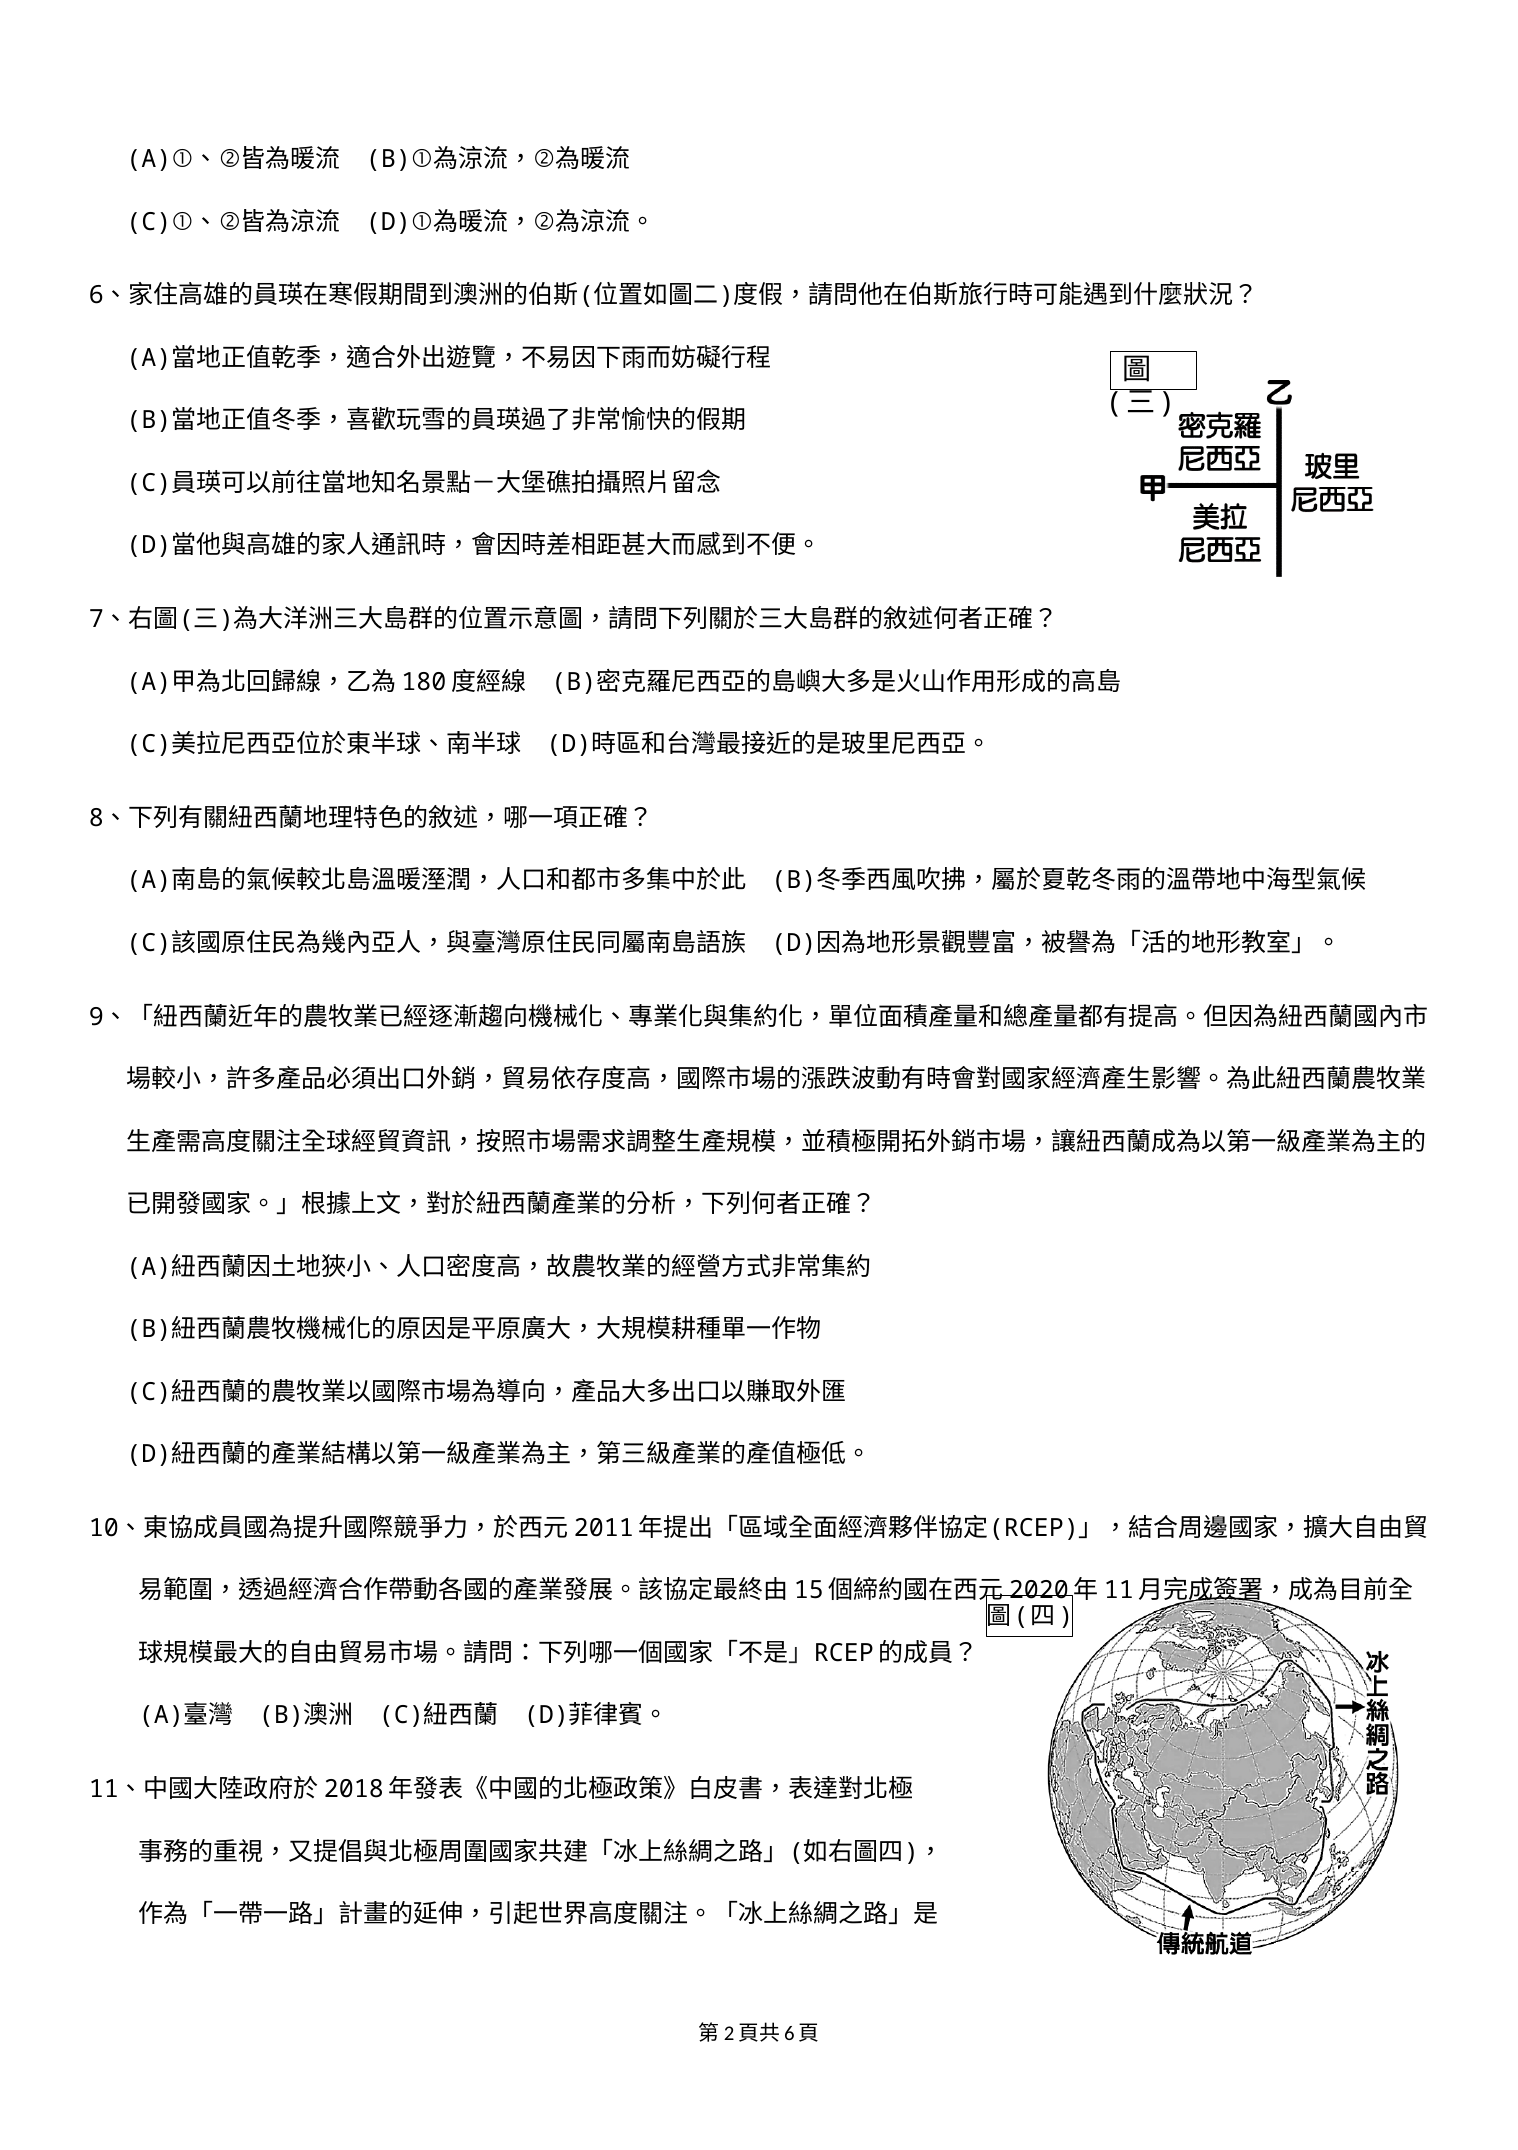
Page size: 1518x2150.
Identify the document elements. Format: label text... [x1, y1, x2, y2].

text 6、家住高雄的員瑛在寒假期間到澳洲的伯斯(位置如圖二)度假，請問他在伯斯旅行時可能遇到什麼狀況？ (A)當地正值乾季，適合外出遊覽，不易因下雨而妨礙行程 (B)當地正值冬季，喜歡玩雪的員瑛過了非常愉快的假期 (C)員瑛可以前往當地知名景點－大堡礁拍攝照片留念 (D)當他與高雄的家人通訊時，會因時差相距甚大而感到不便。 [89, 251, 1429, 564]
text 8、下列有關紐西蘭地理特色的敘述，哪一項正確？ (A)南島的氣候較北島溫暖溼潤，人口和都市多集中於此 (B)冬季西風吹拂，屬於夏乾冬雨的溫帶地中海型氣候 (C)該國原住民為幾內亞人，與臺灣原住民同屬南島語族 (D)因為地形景觀豐富，被譽為「活的地形教室」。 [89, 774, 1429, 961]
text 9、「紐西蘭近年的農牧業已經逐漸趨向機械化、專業化與集約化，單位面積產量和總產量都有提高。但因為紐西蘭國內市場較小，許多產品必須出口外銷，貿易依存度高，國際市場的漲跌波動有時會對國家經濟產生影響。為此紐西蘭農牧業生產需高度關注全球經貿資訊，按照市場需求調整生產規模，並積極開拓外銷市場，讓紐西蘭成為以第一級產業為主的已開發國家。」根據上文，對於紐西蘭產業的分析，下列何者正確？ (A)紐西蘭因土地狹小、人口密度高，故農牧業的經營方式非常集約 (B)紐西蘭農牧機械化的原因是平原廣大，大規模耕種單一作物 (C)紐西蘭的農牧業以國際市場為導向，產品大多出口以賺取外匯 (D)紐西蘭的產業結構以第一級產業為主，第三級產業的產值極低。 [89, 972, 1429, 1472]
text 10、東協成員國為提升國際競爭力，於西元2011年提出「區域全面經濟夥伴協定(RCEP)」，結合周邊國家，擴大自由貿易範圍，透過經濟合作帶動各國的產業發展。該協定最終由15個締約國在西元2020年11月完成簽署，成為目前全球規模最大的自由貿易市場。請問：下列哪一個國家「不是」RCEP的成員？ (A)臺灣 (B)澳洲 (C)紐西蘭 (D)菲律賓。 [89, 1484, 1429, 1734]
text 11、中國大陸政府於2018年發表《中國的北極政策》白皮書，表達對北極 事務的重視，又提倡與北極周圍國家共建「冰上絲綢之路」(如右圖四)， 作為「一帶一路」計畫的延伸，引起世界高度關注。「冰上絲綢之路」是 [89, 1745, 1045, 1932]
text (A)、皆為暖流 (B)為涼流，為暖流 (C)、皆為涼流 (D)為暖流，為涼流。 [89, 115, 1429, 240]
text [1400, 1745, 1429, 1932]
text 7、右圖(三)為大洋洲三大島群的位置示意圖，請問下列關於三大島群的敘述何者正確？ (A)甲為北回歸線，乙為180度經線 (B)密克羅尼西亞的島嶼大多是火山作用形成的高島 (C)美拉尼西亞位於東半球、南半球 (D)時區和台灣最接近的是玻里尼西亞。 [89, 575, 1429, 762]
